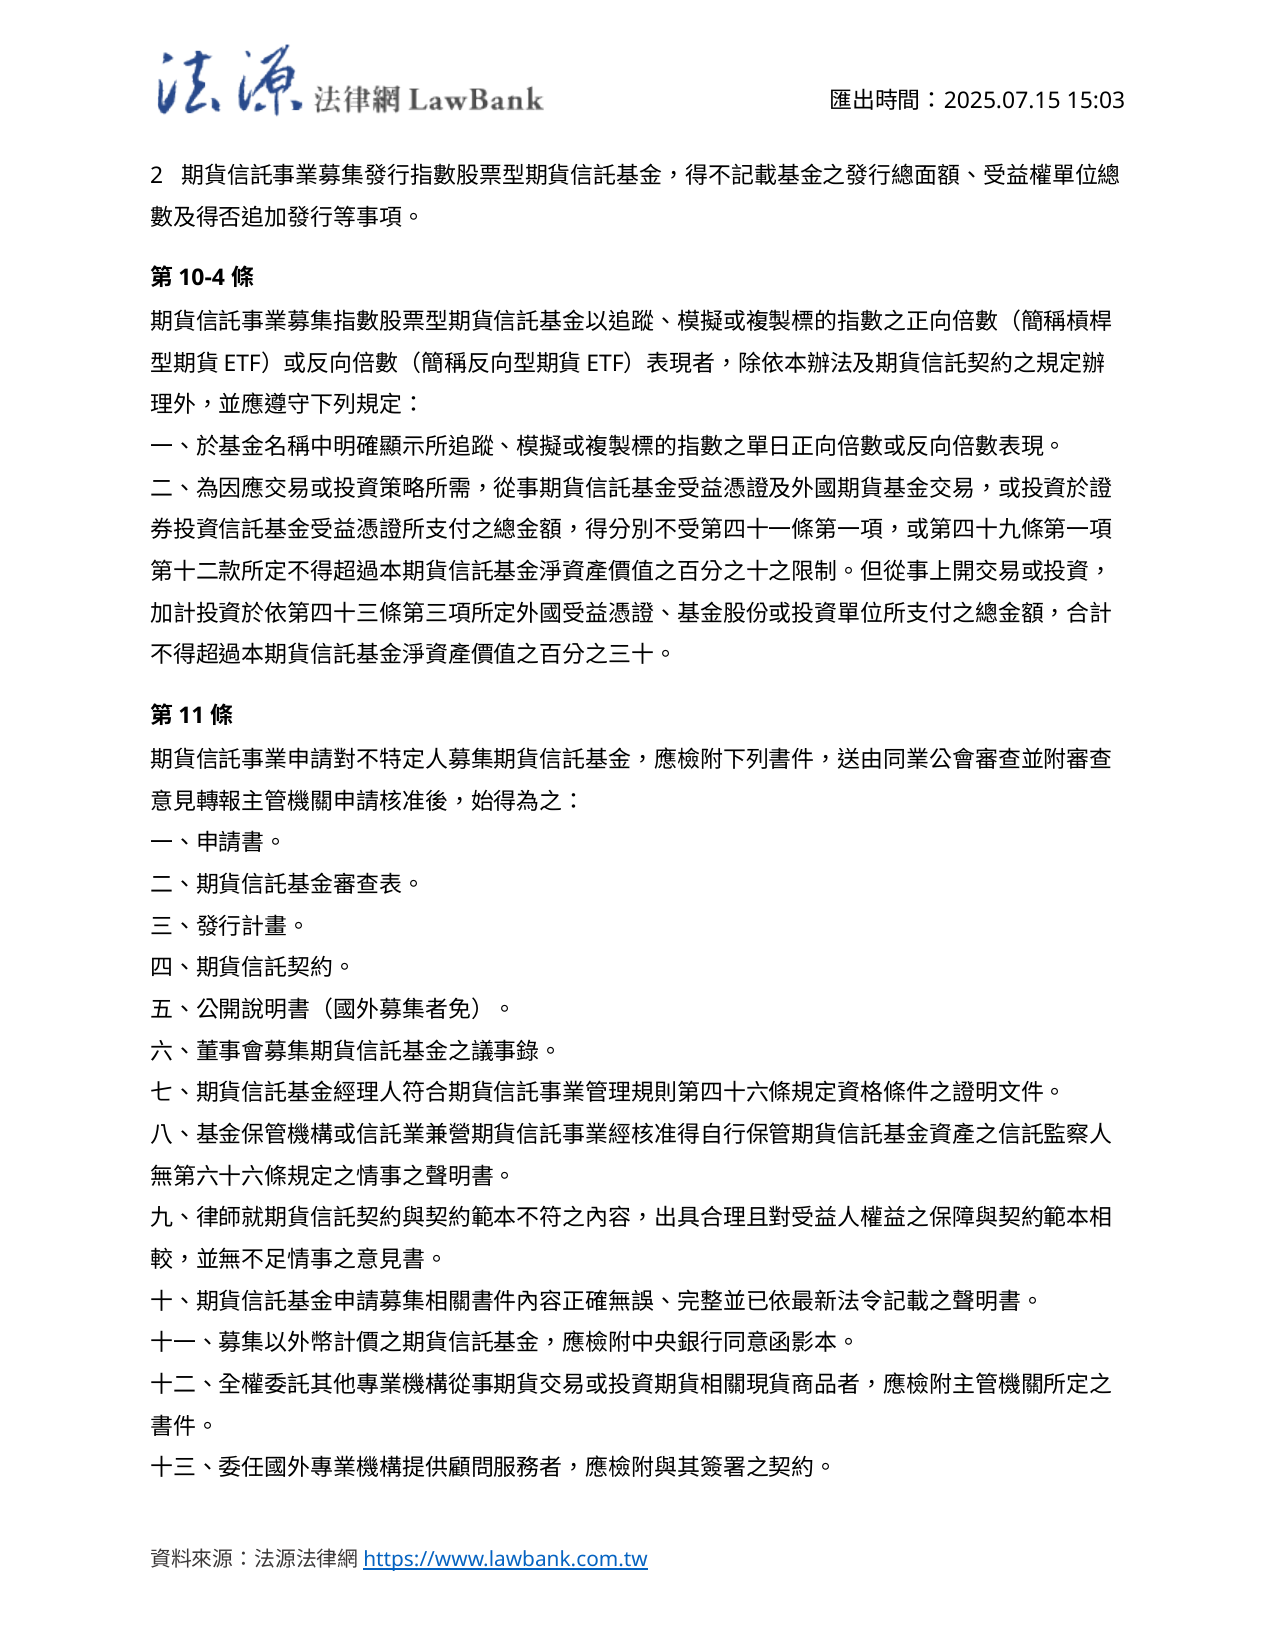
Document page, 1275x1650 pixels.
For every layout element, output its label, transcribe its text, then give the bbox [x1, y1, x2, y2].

text 十一、募集以外幣計價之期貨信託基金，應檢附中央銀行同意函影本。 [150, 1317, 1125, 1359]
text 十二、全權委託其他專業機構從事期貨交易或投資期貨相關現貨商品者，應檢附主管機關所定之書件。 [150, 1359, 1125, 1442]
picture [157, 43, 544, 120]
text 期貨信託事業募集指數股票型期貨信託基金以追蹤、模擬或複製標的指數之正向倍數（簡稱槓桿型期貨ETF）或反向倍數（簡稱反向型期貨ETF）表現者，除依本辦法及期貨信託契約之規定辦理外，並應遵守下列規定： [150, 296, 1125, 421]
text 十三、委任國外專業機構提供顧問服務者，應檢附與其簽署之契約。 [150, 1442, 1125, 1484]
text 第 10-4 條 [150, 252, 1125, 294]
text 四、期貨信託契約。 [150, 942, 1125, 984]
text 七、期貨信託基金經理人符合期貨信託事業管理規則第四十六條規定資格條件之證明文件。 [150, 1067, 1125, 1109]
text 九、律師就期貨信託契約與契約範本不符之內容，出具合理且對受益人權益之保障與契約範本相較，並無不足情事之意見書。 [150, 1192, 1125, 1276]
text 六、董事會募集期貨信託基金之議事錄。 [150, 1026, 1125, 1067]
text 十、期貨信託基金申請募集相關書件內容正確無誤、完整並已依最新法令記載之聲明書。 [150, 1276, 1125, 1317]
text 2 期貨信託事業募集發行指數股票型期貨信託基金，得不記載基金之發行總面額、受益權單位總數及得否追加發行等事項。 [150, 150, 1125, 233]
text 第 11 條 [150, 690, 1125, 732]
text 一、申請書。 [150, 817, 1125, 859]
text 三、發行計畫。 [150, 901, 1125, 942]
text 八、基金保管機構或信託業兼營期貨信託事業經核准得自行保管期貨信託基金資產之信託監察人無第六十六條規定之情事之聲明書。 [150, 1109, 1125, 1192]
text 二、期貨信託基金審查表。 [150, 859, 1125, 901]
text 五、公開說明書（國外募集者免）。 [150, 984, 1125, 1026]
text 期貨信託事業申請對不特定人募集期貨信託基金，應檢附下列書件，送由同業公會審查並附審查意見轉報主管機關申請核准後，始得為之： [150, 734, 1125, 817]
text 一、於基金名稱中明確顯示所追蹤、模擬或複製標的指數之單日正向倍數或反向倍數表現。 [150, 421, 1125, 463]
text 二、為因應交易或投資策略所需，從事期貨信託基金受益憑證及外國期貨基金交易，或投資於證券投資信託基金受益憑證所支付之總金額，得分別不受第四十一條第一項，或第四十九條第一項第十二款所定不得超過本期貨信託基金淨資產價值之百分之十之限制。但從事上開交易或投資，加計投資於依第四十三條第三項所定外國受益憑證、基金股份或投資單位所支付之總金額，合計不得超過本期貨信託基金淨資產價值之百分之三十。 [150, 463, 1125, 671]
